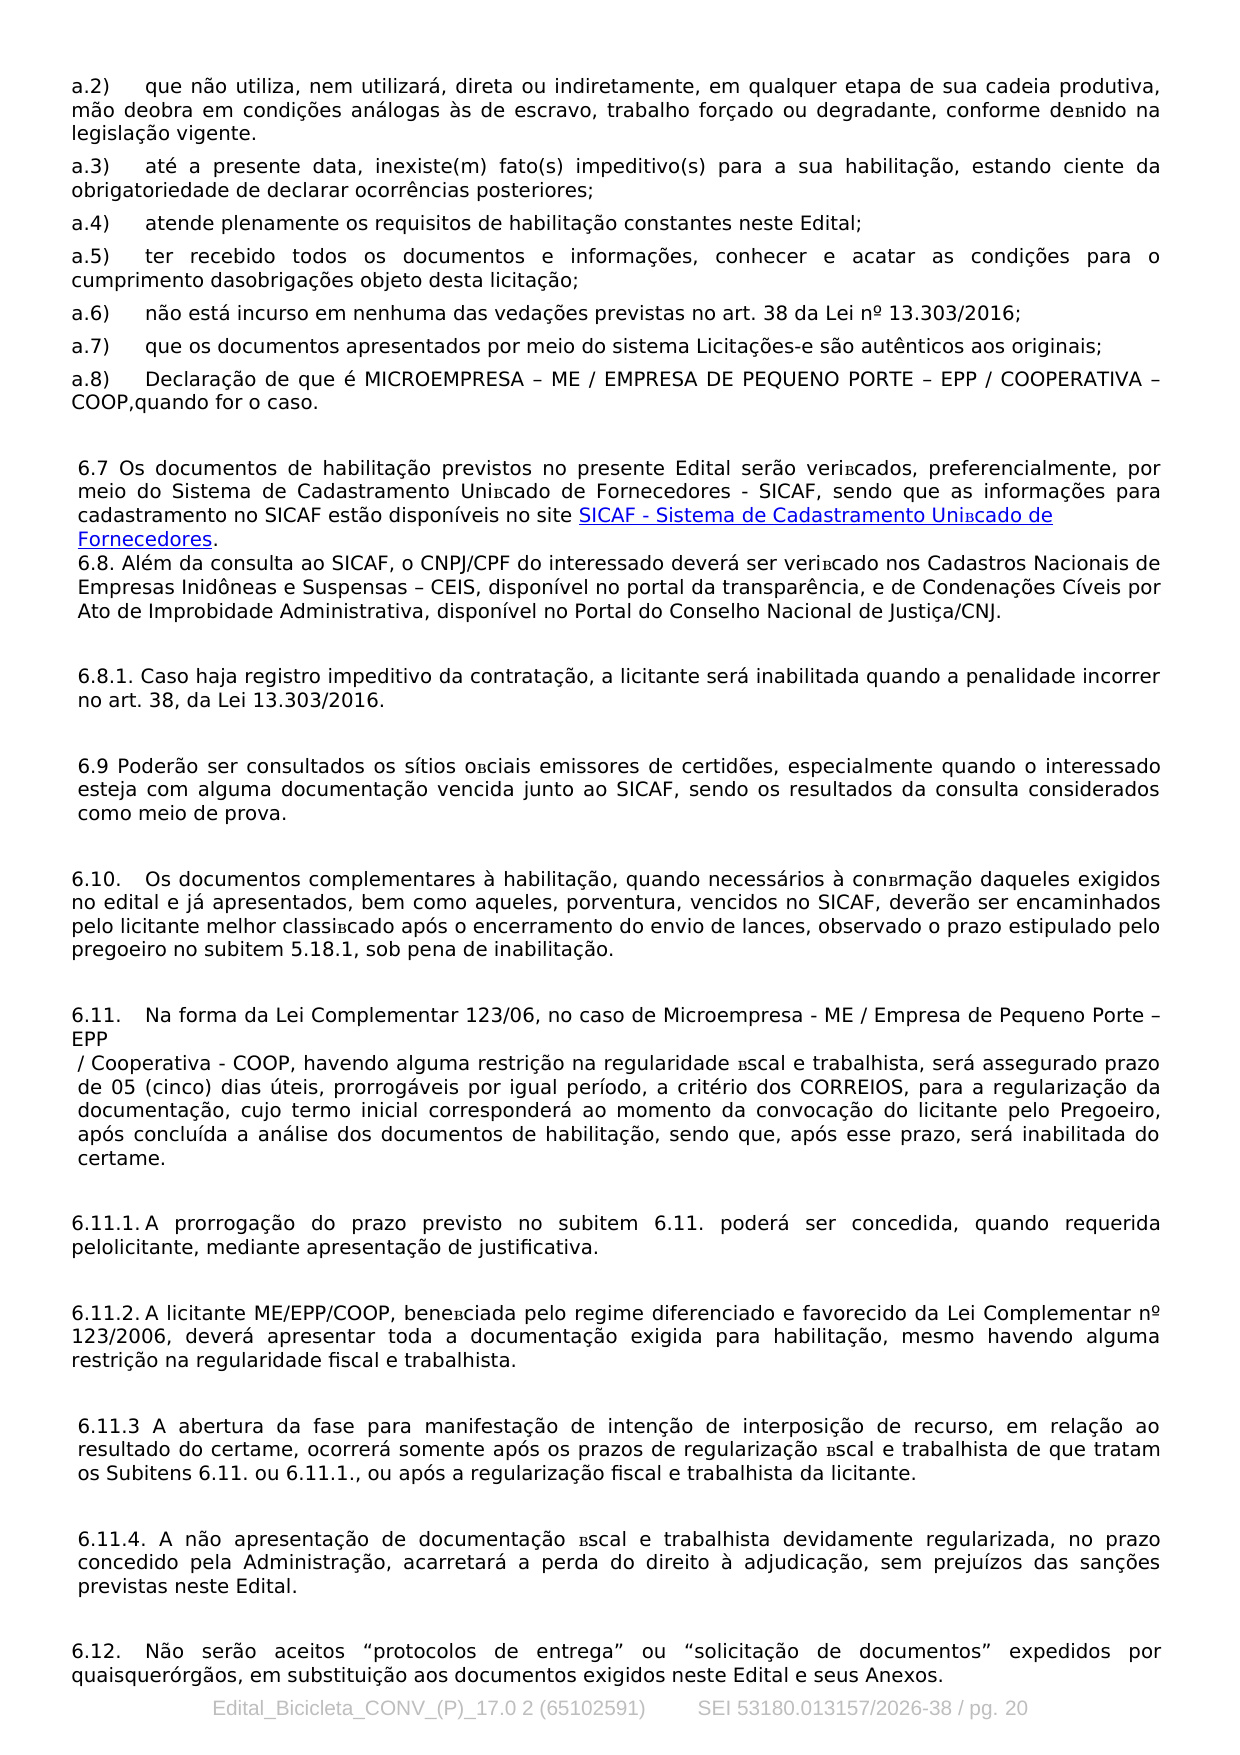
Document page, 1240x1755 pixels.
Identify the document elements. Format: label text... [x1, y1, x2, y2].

list que os documentos apresentados por meio do sistema Licitações-e são autênticos aos originais; [71, 335, 1161, 358]
text 6.11.4. A não apresentação de documentação scal e trabalhista devidamente regularizada, no prazo concedido pela Administração, acarretará a perda do direito à adjudicação, sem prejuízos das sanções previstas neste Edital. [77, 1528, 1161, 1598]
list Os documentos complementares à habilitação, quando necessários à conrmação daqueles exigidos no edital e já apresentados, bem como aqueles, porventura, vencidos no SICAF, deverão ser encaminhados pelo licitante melhor classicado após o encerramento do envio de lances, observado o prazo estipulado pelo pregoeiro no subitem 5.18.1, sob pena de inabilitação. [71, 868, 1161, 962]
text 6.9 Poderão ser consultados os sítios ociais emissores de certidões, especialmente quando o interessado esteja com alguma documentação vencida junto ao SICAF, sendo os resultados da consulta considerados como meio de prova. [77, 755, 1161, 825]
list A licitante ME/EPP/COOP, beneciada pelo regime diferenciado e favorecido da Lei Complementar nº 123/2006, deverá apresentar toda a documentação exigida para habilitação, mesmo havendo alguma restrição na regularidade fiscal e trabalhista. [71, 1302, 1161, 1372]
list não está incurso em nenhuma das vedações previstas no art. 38 da Lei nº 13.303/2016; [71, 302, 1161, 325]
list que não utiliza, nem utilizará, direta ou indiretamente, em qualquer etapa de sua cadeia produtiva, mão deobra em condições análogas às de escravo, trabalho forçado ou degradante, conforme denido na legislação vigente. [71, 75, 1161, 145]
list ter recebido todos os documentos e informações, conhecer e acatar as condições para o cumprimento dasobrigações objeto desta licitação; [71, 245, 1161, 292]
list Declaração de que é MICROEMPRESA – ME / EMPRESA DE PEQUENO PORTE – EPP / COOPERATIVA – COOP,quando for o caso. [71, 368, 1161, 414]
list A prorrogação do prazo previsto no subitem 6.11. poderá ser concedida, quando requerida pelolicitante, mediante apresentação de justificativa. [71, 1212, 1161, 1259]
list até a presente data, inexiste(m) fato(s) impeditivo(s) para a sua habilitação, estando ciente da obrigatoriedade de declarar ocorrências posteriores; [71, 155, 1161, 202]
text Fornecedores. [77, 528, 1168, 551]
list Na forma da Lei Complementar 123/06, no caso de Microempresa - ME / Empresa de Pequeno Porte – EPP [71, 1004, 1161, 1051]
list Não serão aceitos “protocolos de entrega” ou “solicitação de documentos” expedidos por quaisquerórgãos, em substituição aos documentos exigidos neste Edital e seus Anexos. [71, 1641, 1161, 1687]
text 6.8. Além da consulta ao SICAF, o CNPJ/CPF do interessado deverá ser vericado nos Cadastros Nacionais de Empresas Inidôneas e Suspensas – CEIS, disponível no portal da transparência, e de Condenações Cíveis por Ato de Improbidade Administrativa, disponível no Portal do Conselho Nacional de Justiça/CNJ. [77, 552, 1161, 623]
text 6.7 Os documentos de habilitação previstos no presente Edital serão vericados, preferencialmente, por meio do Sistema de Cadastramento Unicado de Fornecedores - SICAF, sendo que as informações para cadastramento no SICAF estão disponíveis no site SICAF - Sistema de Cadastramento Unicado de [77, 457, 1161, 527]
text 6.11.3 A abertura da fase para manifestação de intenção de interposição de recurso, em relação ao resultado do certame, ocorrerá somente após os prazos de regularização scal e trabalhista de que tratam os Subitens 6.11. ou 6.11.1., ou após a regularização fiscal e trabalhista da licitante. [77, 1415, 1161, 1485]
text / Cooperativa - COOP, havendo alguma restrição na regularidade scal e trabalhista, será assegurado prazo de 05 (cinco) dias úteis, prorrogáveis por igual período, a critério dos CORREIOS, para a regularização da documentação, cujo termo inicial corresponderá ao momento da convocação do licitante pelo Pregoeiro, após concluída a análise dos documentos de habilitação, sendo que, após esse prazo, será inabilitada do certame. [77, 1052, 1161, 1170]
list atende plenamente os requisitos de habilitação constantes neste Edital; [71, 212, 1161, 235]
text 6.8.1. Caso haja registro impeditivo da contratação, a licitante será inabilitada quando a penalidade incorrer no art. 38, da Lei 13.303/2016. [77, 665, 1161, 712]
